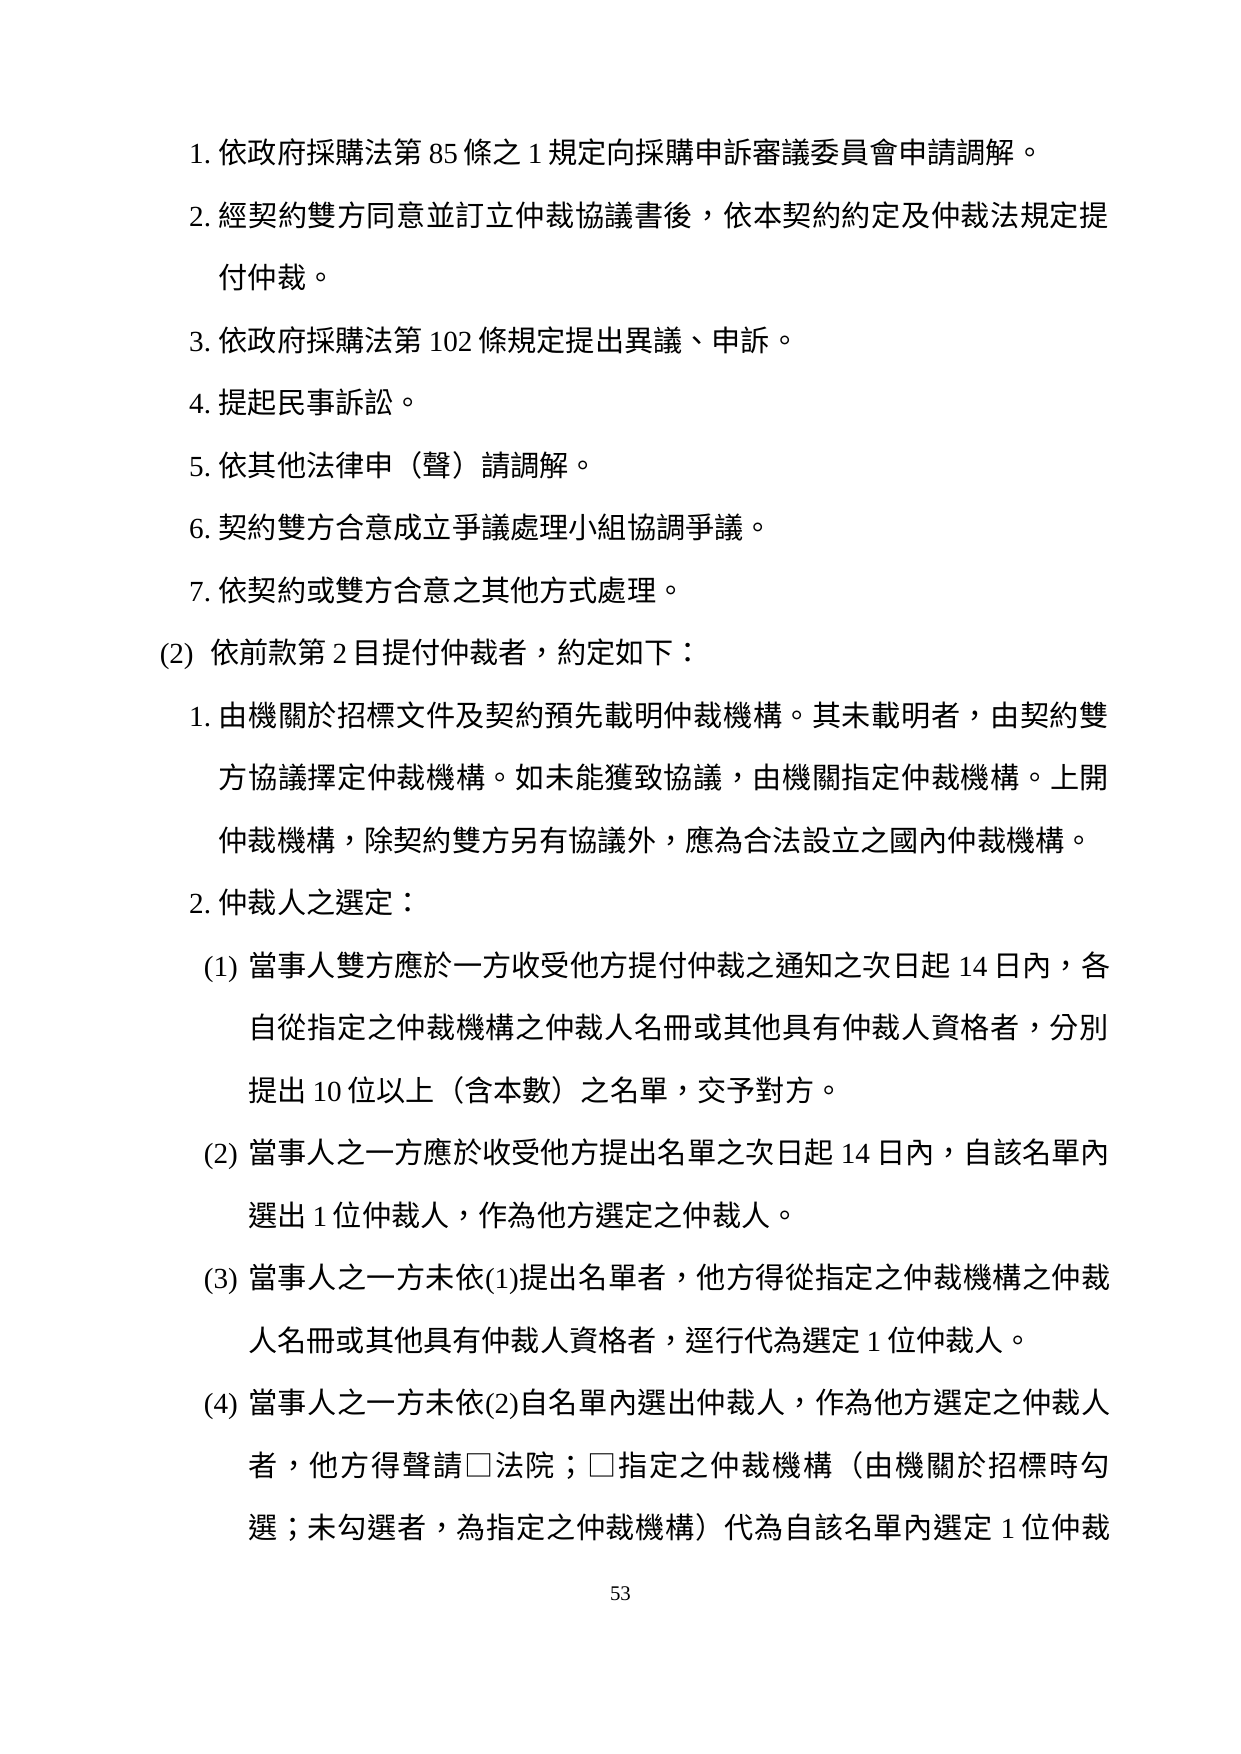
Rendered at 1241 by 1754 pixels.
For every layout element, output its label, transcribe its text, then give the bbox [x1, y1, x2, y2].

list 依契約或雙方合意之其他方式處理。 [189, 547, 1110, 609]
list 依政府採購法第85條之1規定向採購申訴審議委員會申請調解。 [189, 109, 1110, 172]
list 依前款第2目提付仲裁者，約定如下： [159, 609, 1110, 672]
list 當事人之一方未依(1)提出名單者，他方得從指定之仲裁機構之仲裁人名冊或其他具有仲裁人資格者，逕行代為選定1位仲裁人。 [204, 1234, 1110, 1359]
list 提起民事訴訟。 [189, 359, 1110, 422]
list 契約雙方合意成立爭議處理小組協調爭議。 [189, 484, 1110, 547]
list 當事人之一方應於收受他方提出名單之次日起14日內，自該名單內選出1位仲裁人，作為他方選定之仲裁人。 [204, 1109, 1110, 1234]
list 由機關於招標文件及契約預先載明仲裁機構。其未載明者，由契約雙方協議擇定仲裁機構。如未能獲致協議，由機關指定仲裁機構。上開仲裁機構，除契約雙方另有協議外，應為合法設立之國內仲裁機構。 [189, 672, 1110, 859]
list 依政府採購法第102條規定提出異議、申訴。 [189, 297, 1110, 359]
list 當事人雙方應於一方收受他方提付仲裁之通知之次日起14日內，各自從指定之仲裁機構之仲裁人名冊或其他具有仲裁人資格者，分別提出10位以上（含本數）之名單，交予對方。 [204, 922, 1110, 1109]
list 當事人之一方未依(2)自名單內選出仲裁人，作為他方選定之仲裁人者，他方得聲請□法院；□指定之仲裁機構（由機關於招標時勾選；未勾選者，為指定之仲裁機構）代為自該名單內選定1位仲裁人。 [204, 1359, 1110, 1547]
list 經契約雙方同意並訂立仲裁協議書後，依本契約約定及仲裁法規定提付仲裁。 [189, 172, 1110, 297]
list 依其他法律申（聲）請調解。 [189, 422, 1110, 484]
list 仲裁人之選定： [189, 859, 1110, 922]
